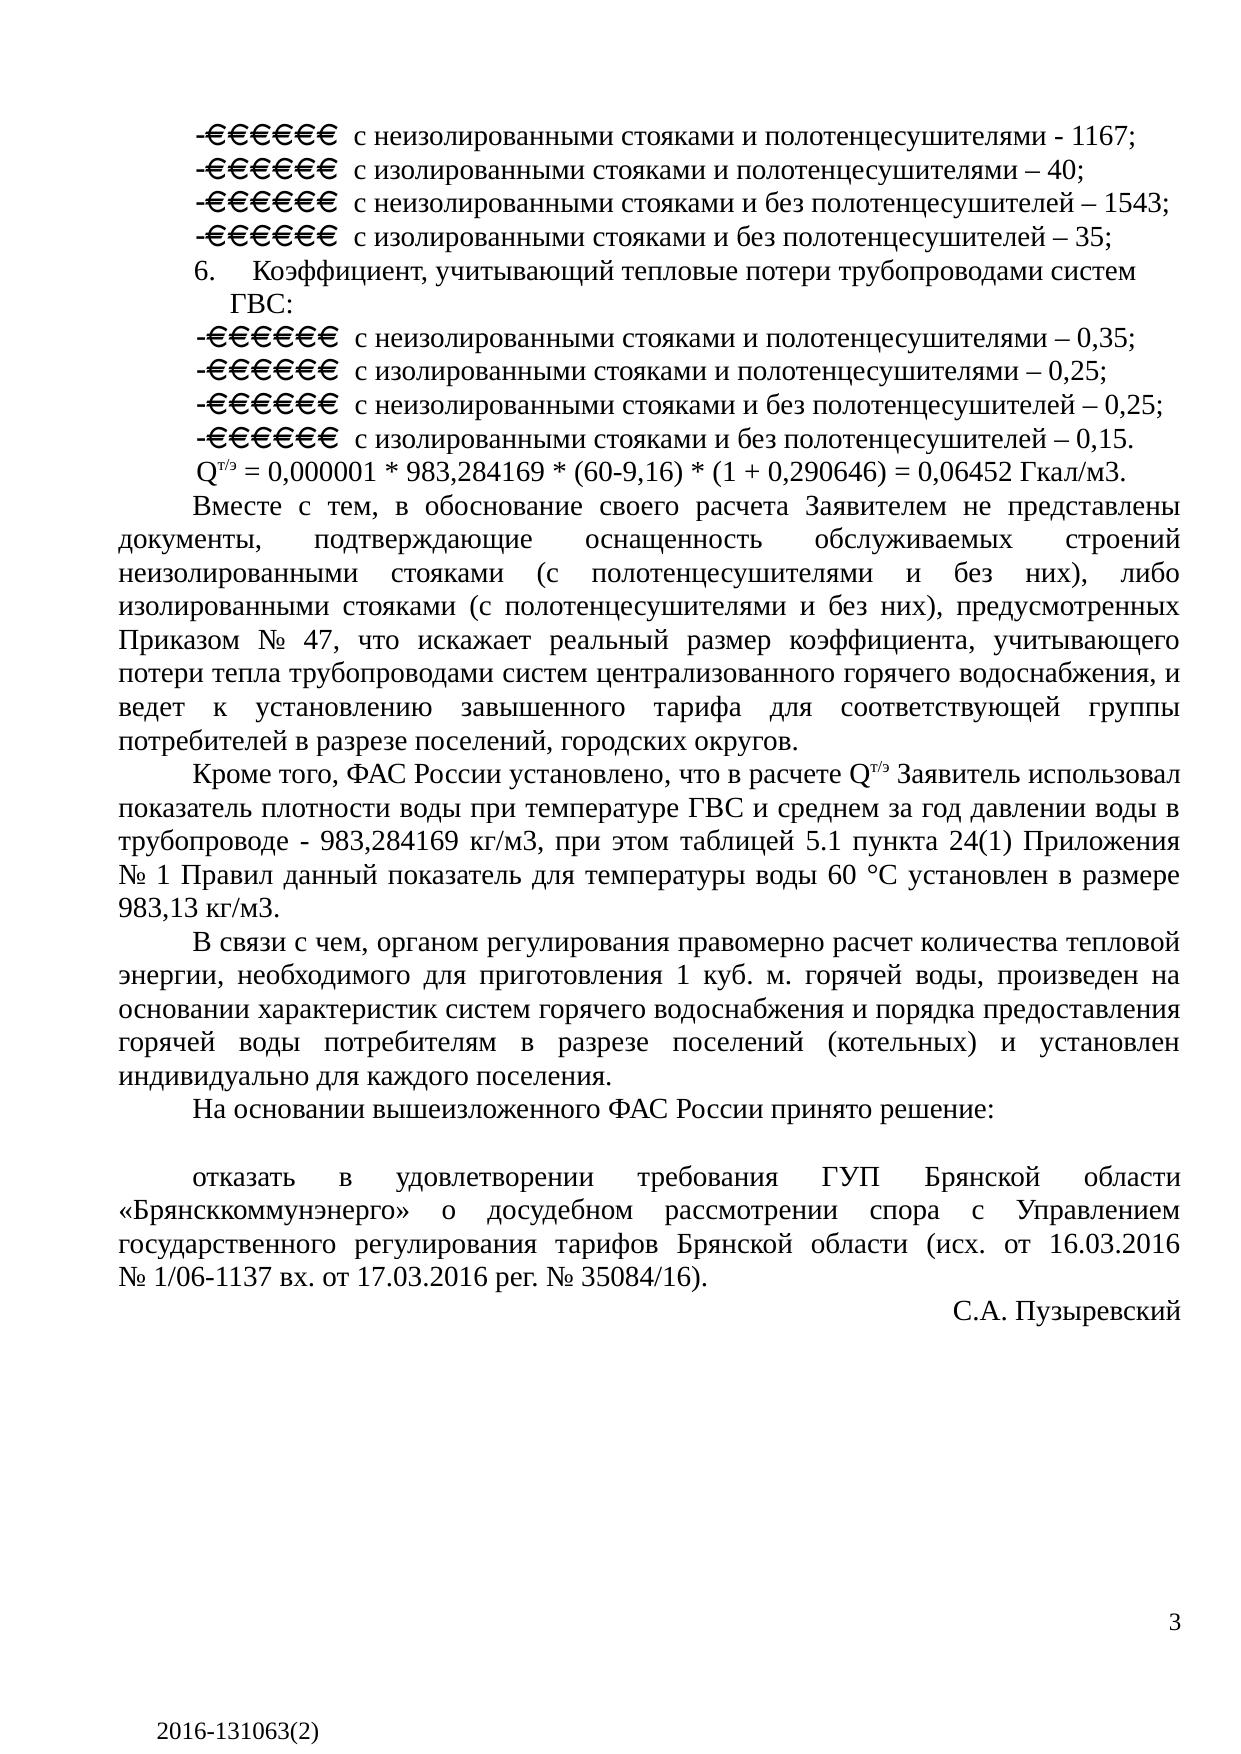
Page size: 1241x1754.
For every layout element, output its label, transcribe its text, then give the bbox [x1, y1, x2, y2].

text Qт/э = 0,000001 * 983,284169 * (60-9,16) * (1 + 0,290646) = 0,06452 Гкал/м3. [196, 454, 1181, 488]
text - с изолированными стояками и без полотенцесушителей – 0,15. [196, 421, 1181, 454]
text - с изолированными стояками и полотенцесушителями – 40; [118, 152, 1181, 185]
text - с неизолированными стояками и полотенцесушителями - 1167; [118, 118, 1181, 152]
text - с неизолированными стояками и полотенцесушителями – 0,35; [196, 320, 1181, 353]
text С.А. Пузыревский [118, 1293, 1181, 1326]
text - с изолированными стояками и полотенцесушителями – 0,25; [196, 353, 1181, 387]
text отказать в удовлетворении требования ГУП Брянской области «Брянсккоммунэнерго» о досудебном рассмотрении спора с Управлением государственного регулирования тарифов Брянской области (исх. от 16.03.2016 № 1/06-1137 вх. от 17.03.2016 рег. № 35084/16). [118, 1159, 1181, 1293]
text В связи с чем, органом регулирования правомерно расчет количества тепловой энергии, необходимого для приготовления 1 куб. м. горячей воды, произведен на основании характеристик систем горячего водоснабжения и порядка предоставления горячей воды потребителям в разрезе поселений (котельных) и установлен индивидуально для каждого поселения. [118, 924, 1181, 1092]
text Вместе с тем, в обоснование своего расчета Заявителем не представлены документы, подтверждающие оснащенность обслуживаемых строений неизолированными стояками (с полотенцесушителями и без них), либо изолированными стояками (с полотенцесушителями и без них), предусмотренных Приказом № 47, что искажает реальный размер коэффициента, учитывающего потери тепла трубопроводами систем централизованного горячего водоснабжения, и ведет к установлению завышенного тарифа для соответствующей группы потребителей в разрезе поселений, городских округов. [118, 488, 1181, 756]
text На основании вышеизложенного ФАС России принято решение: [118, 1092, 1181, 1125]
text - с неизолированными стояками и без полотенцесушителей – 0,25; [196, 387, 1181, 421]
text - с изолированными стояками и без полотенцесушителей – 35; [118, 219, 1181, 253]
text Кроме того, ФАС России установлено, что в расчете Qт/э Заявитель использовал показатель плотности воды при температуре ГВС и среднем за год давлении воды в трубопроводе - 983,284169 кг/м3, при этом таблицей 5.1 пункта 24(1) Приложения № 1 Правил данный показатель для температуры воды 60 °С установлен в размере 983,13 кг/м3. [118, 756, 1181, 924]
text 6. Коэффициент, учитывающий тепловые потери трубопроводами систем ГВС: [194, 253, 1181, 320]
text - с неизолированными стояками и без полотенцесушителей – 1543; [118, 185, 1181, 219]
